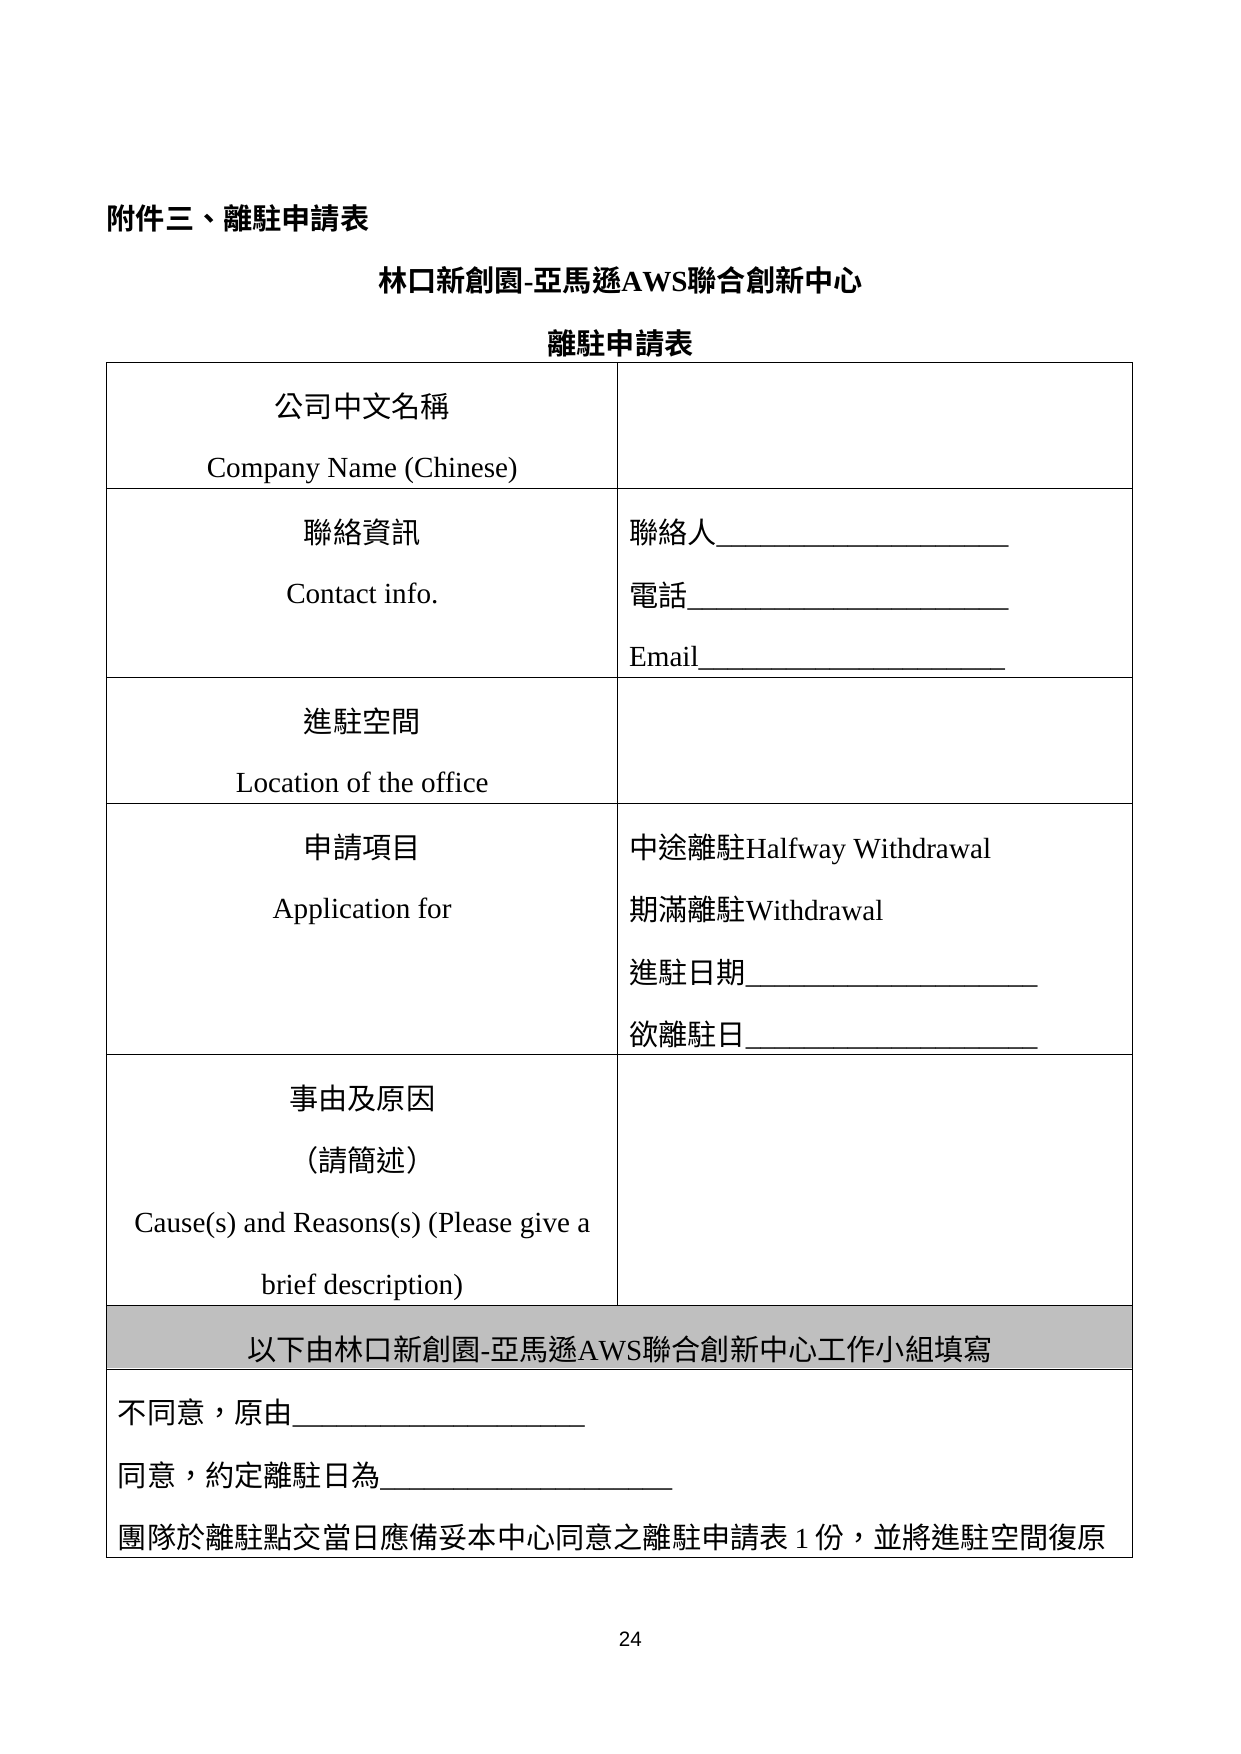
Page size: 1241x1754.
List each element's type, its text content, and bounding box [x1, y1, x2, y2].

table_cell 不同意，原由____________________ 同意，約定離駐日為____________________ 團隊於離駐點交當日應備妥本中心同意之離駐申請表1份，並將進駐空間復原 [107, 1370, 1132, 1557]
text 附件三、離駐申請表 [106, 175, 1134, 237]
table_header 公司中文名稱 Company Name (Chinese) [107, 363, 617, 488]
table_cell 申請項目 Application for [107, 804, 617, 1054]
text 離駐申請表 [106, 300, 1134, 362]
table_header [618, 363, 1132, 488]
table_cell 事由及原因 （請簡述） Cause(s) and Reasons(s) (Please give a brief description) [107, 1055, 617, 1305]
table_cell [618, 678, 1132, 803]
table_cell 中途離駐Halfway Withdrawal 期滿離駐Withdrawal 進駐日期____________________ 欲離駐日____________________ [618, 804, 1132, 1054]
table_cell 聯絡人____________________ 電話______________________ Email_____________________ [618, 489, 1132, 677]
table_cell [618, 1055, 1132, 1305]
table_cell 聯絡資訊 Contact info. [107, 489, 617, 677]
table_cell 以下由林口新創園-亞馬遜AWS聯合創新中心工作小組填寫 [107, 1306, 1132, 1368]
text 林口新創園-亞馬遜AWS聯合創新中心 [106, 237, 1134, 300]
table_cell 進駐空間 Location of the office [107, 678, 617, 803]
